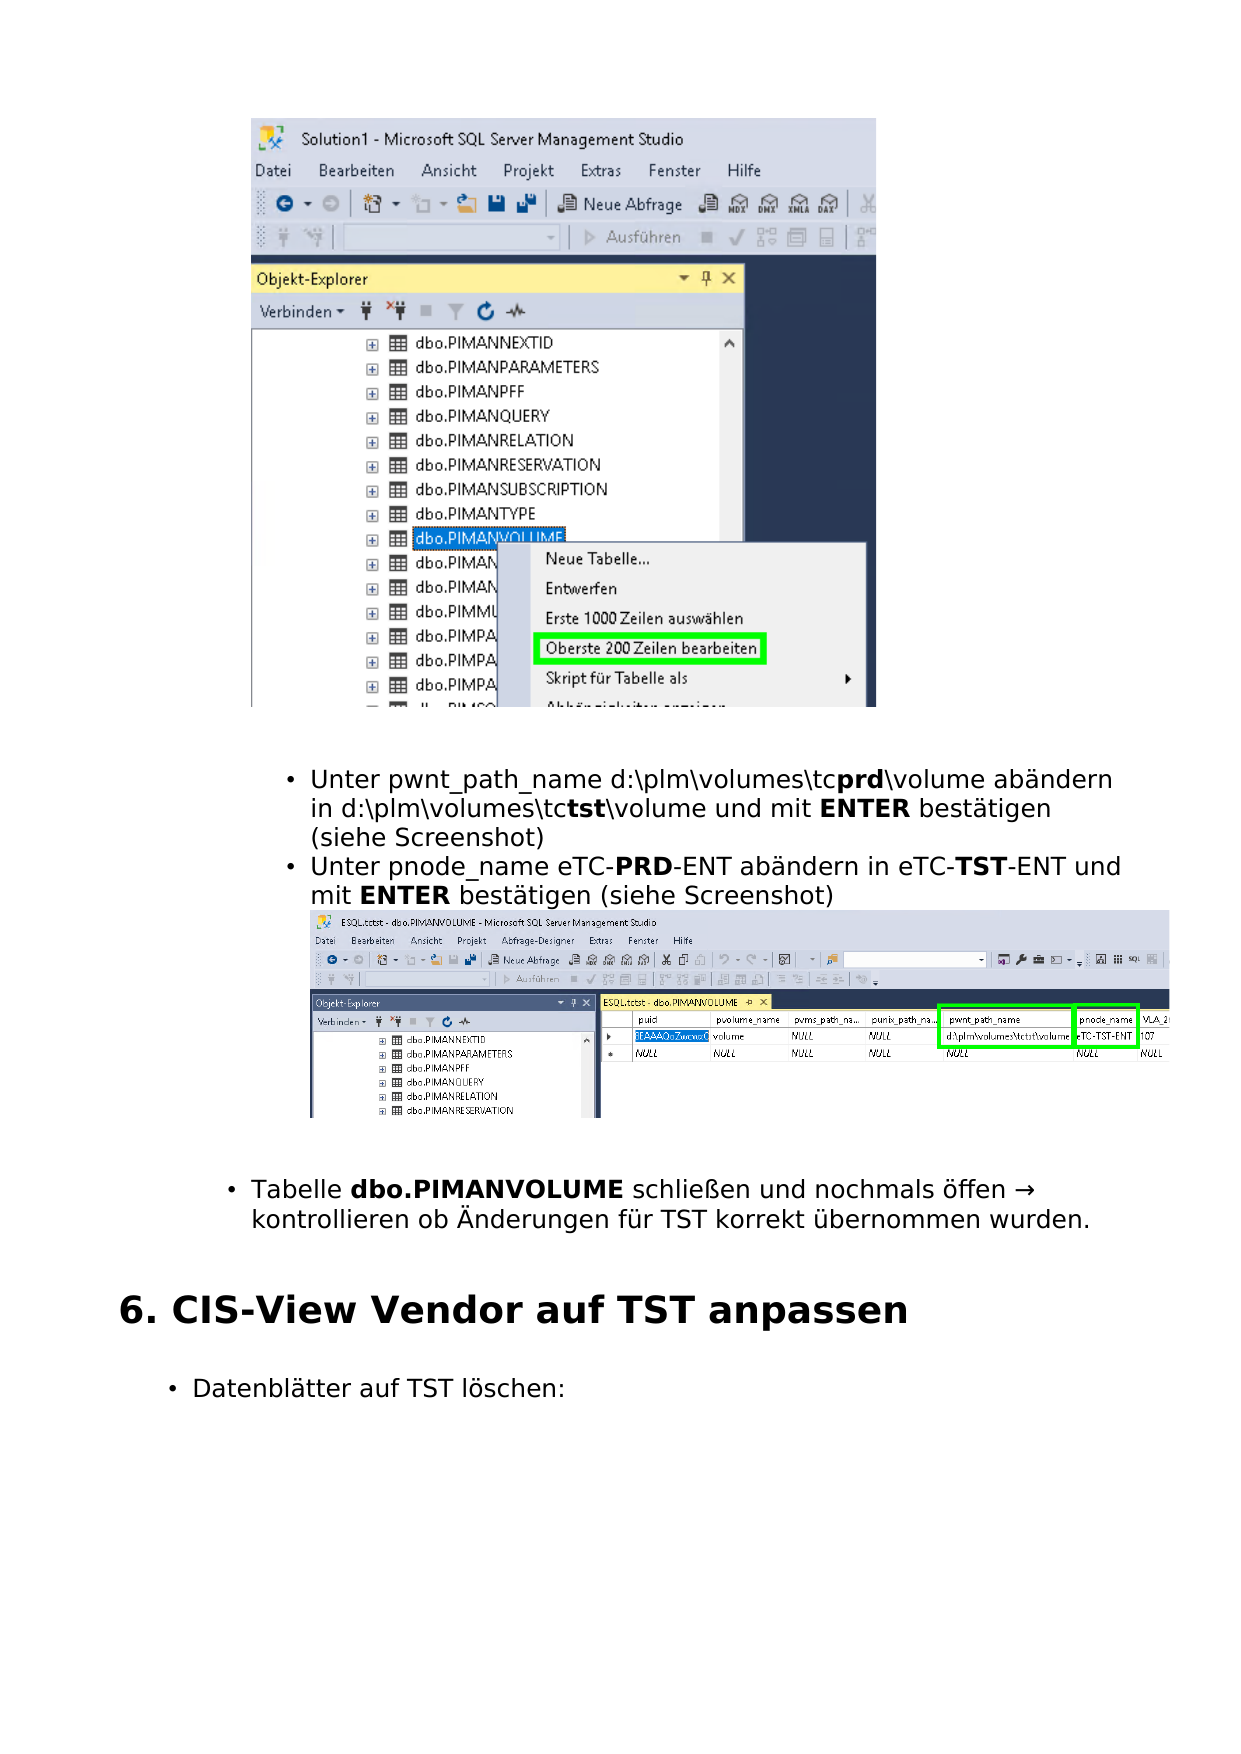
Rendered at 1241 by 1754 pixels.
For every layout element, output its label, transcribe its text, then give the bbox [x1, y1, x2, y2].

picture [251, 118, 877, 707]
list Unter pnode_name eTC-PRD-ENT abändern in eTC-TST-ENT und mit ENTER bestätigen (siehe Screenshot) [295, 852, 1122, 1176]
list Tabelle dbo.PIMANVOLUME schließen und nochmals öffen → kontrollieren ob Änderungen für TST korrekt übernommen wurden. [236, 1176, 1122, 1234]
subtitle 6. CIS-View Vendor auf TST anpassen [118, 1288, 1122, 1332]
picture [310, 910, 1170, 1118]
list Datenblätter auf TST löschen: [177, 1374, 1122, 1403]
list Unter pwnt_path_name d:\plm\volumes\tcprd\volume abändern in d:\plm\volumes\tctst\volume und mit ENTER bestätigen (siehe Screenshot) [295, 765, 1122, 852]
list [236, 118, 1122, 765]
